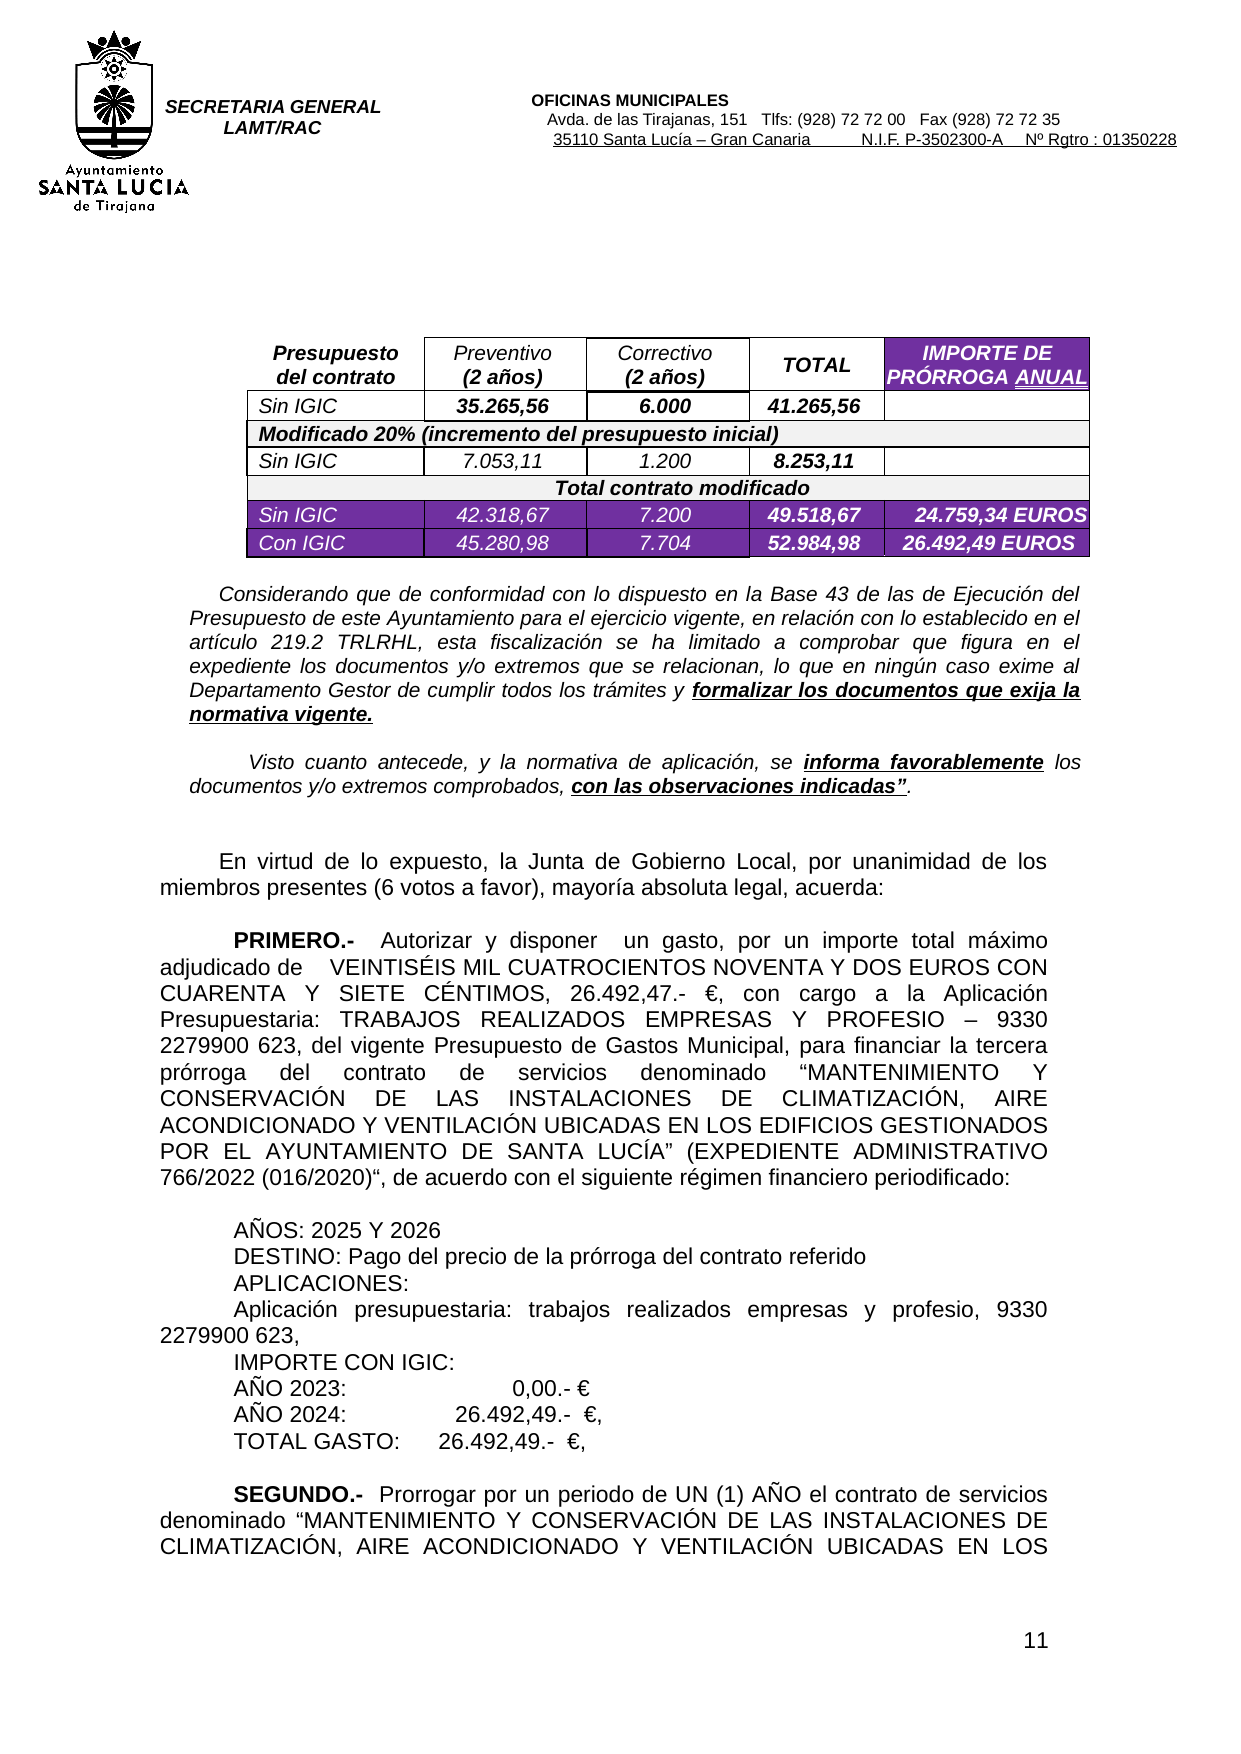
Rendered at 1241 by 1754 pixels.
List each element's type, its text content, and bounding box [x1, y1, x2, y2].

table_cell Modificado 20% (incremento del presupuesto inicial) [248, 421, 1089, 446]
table_cell 6.000 [588, 393, 749, 419]
table_cell [885, 391, 1089, 419]
text Visto cuanto antecede, y la normativa de aplicación, se informa favorablemente los documentos y/o extremos comprobados, con las observaciones indicadas”. [189, 750, 1081, 798]
table_cell Con IGIC [248, 529, 423, 556]
table_header IMPORTE DE PRÓRROGA ANUAL [885, 338, 1089, 390]
table_cell 49.518,67 [750, 501, 884, 528]
text En virtud de lo expuesto, la Junta de Gobierno Local, por unanimidad de los miembros presentes (6 votos a favor), mayoría absoluta legal, acuerda: [159, 848, 1048, 901]
text DESTINO: Pago del precio de la prórroga del contrato referido [159, 1243, 1048, 1270]
table_cell 42.318,67 [425, 501, 586, 528]
text AÑO 2024: 26.492,49.- €, [159, 1401, 1048, 1428]
table_cell 8.253,11 [750, 448, 884, 475]
table_header Preventivo (2 años) [425, 338, 586, 390]
text Aplicación presupuestaria: trabajos realizados empresas y profesio, 9330 2279900 623, [159, 1296, 1048, 1349]
table_cell 1.200 [588, 448, 749, 475]
text AÑO 2023: 0,00.- € [159, 1375, 1048, 1401]
table_cell Sin IGIC [248, 391, 424, 419]
text APLICACIONES: [159, 1270, 1048, 1296]
table_header Presupuesto del contrato [247, 337, 424, 390]
table_cell 52.984,98 [750, 529, 884, 556]
table_cell 45.280,98 [425, 529, 586, 556]
text Considerando que de conformidad con lo dispuesto en la Base 43 de las de Ejecución del Presupuesto de este Ayuntamiento para el ejercicio vigente, en relación con lo establecido en el artículo 219.2 TRLRHL, esta fiscalización se ha limitado a comprobar que figura en el expediente los documentos y/o extremos que se relacionan, lo que en ningún caso exime al Departamento Gestor de cumplir todos los trámites y formalizar los documentos que exija la normativa vigente. [189, 582, 1081, 726]
picture [10, 0, 217, 239]
text TOTAL GASTO: 26.492,49.- €, [159, 1428, 1048, 1454]
text SEGUNDO.- Prorrogar por un periodo de UN (1) AÑO el contrato de servicios denominado “MANTENIMIENTO Y CONSERVACIÓN DE LAS INSTALACIONES DE CLIMATIZACIÓN, AIRE ACONDICIONADO Y VENTILACIÓN UBICADAS EN LOS [159, 1481, 1048, 1559]
table_header TOTAL [750, 338, 884, 390]
text PRIMERO.- Autorizar y disponer un gasto, por un importe total máximo adjudicado de VEINTISÉIS MIL CUATROCIENTOS NOVENTA Y DOS EUROS CON CUARENTA Y SIETE CÉNTIMOS, 26.492,47.- €, con cargo a la Aplicación Presupuestaria: TRABAJOS REALIZADOS EMPRESAS Y PROFESIO – 9330 2279900 623, del vigente Presupuesto de Gastos Municipal, para financiar la tercera prórroga del contrato de servicios denominado “MANTENIMIENTO Y CONSERVACIÓN DE LAS INSTALACIONES DE CLIMATIZACIÓN, AIRE ACONDICIONADO Y VENTILACIÓN UBICADAS EN LOS EDIFICIOS GESTIONADOS POR EL AYUNTAMIENTO DE SANTA LUCÍA” (EXPEDIENTE ADMINISTRATIVO 766/2022 (016/2020)“, de acuerdo con el siguiente régimen financiero periodificado: [159, 927, 1048, 1191]
table_cell 35.265,56 [425, 391, 586, 419]
table_cell 24.759,34 EUROS [885, 501, 1089, 528]
table_cell 41.265,56 [750, 391, 884, 419]
table_cell Sin IGIC [248, 448, 423, 475]
table_cell 7.704 [588, 529, 749, 556]
text AÑOS: 2025 Y 2026 [159, 1217, 1048, 1243]
text IMPORTE CON IGIC: [159, 1349, 1048, 1375]
table_cell 26.492,49 EUROS [885, 529, 1089, 556]
table_cell 7.200 [587, 501, 749, 528]
table_cell Sin IGIC [248, 501, 424, 528]
table_header Correctivo (2 años) [587, 339, 749, 390]
table_cell Total contrato modificado [248, 476, 1089, 500]
table_cell 7.053,11 [425, 448, 586, 475]
table_cell [885, 448, 1089, 475]
